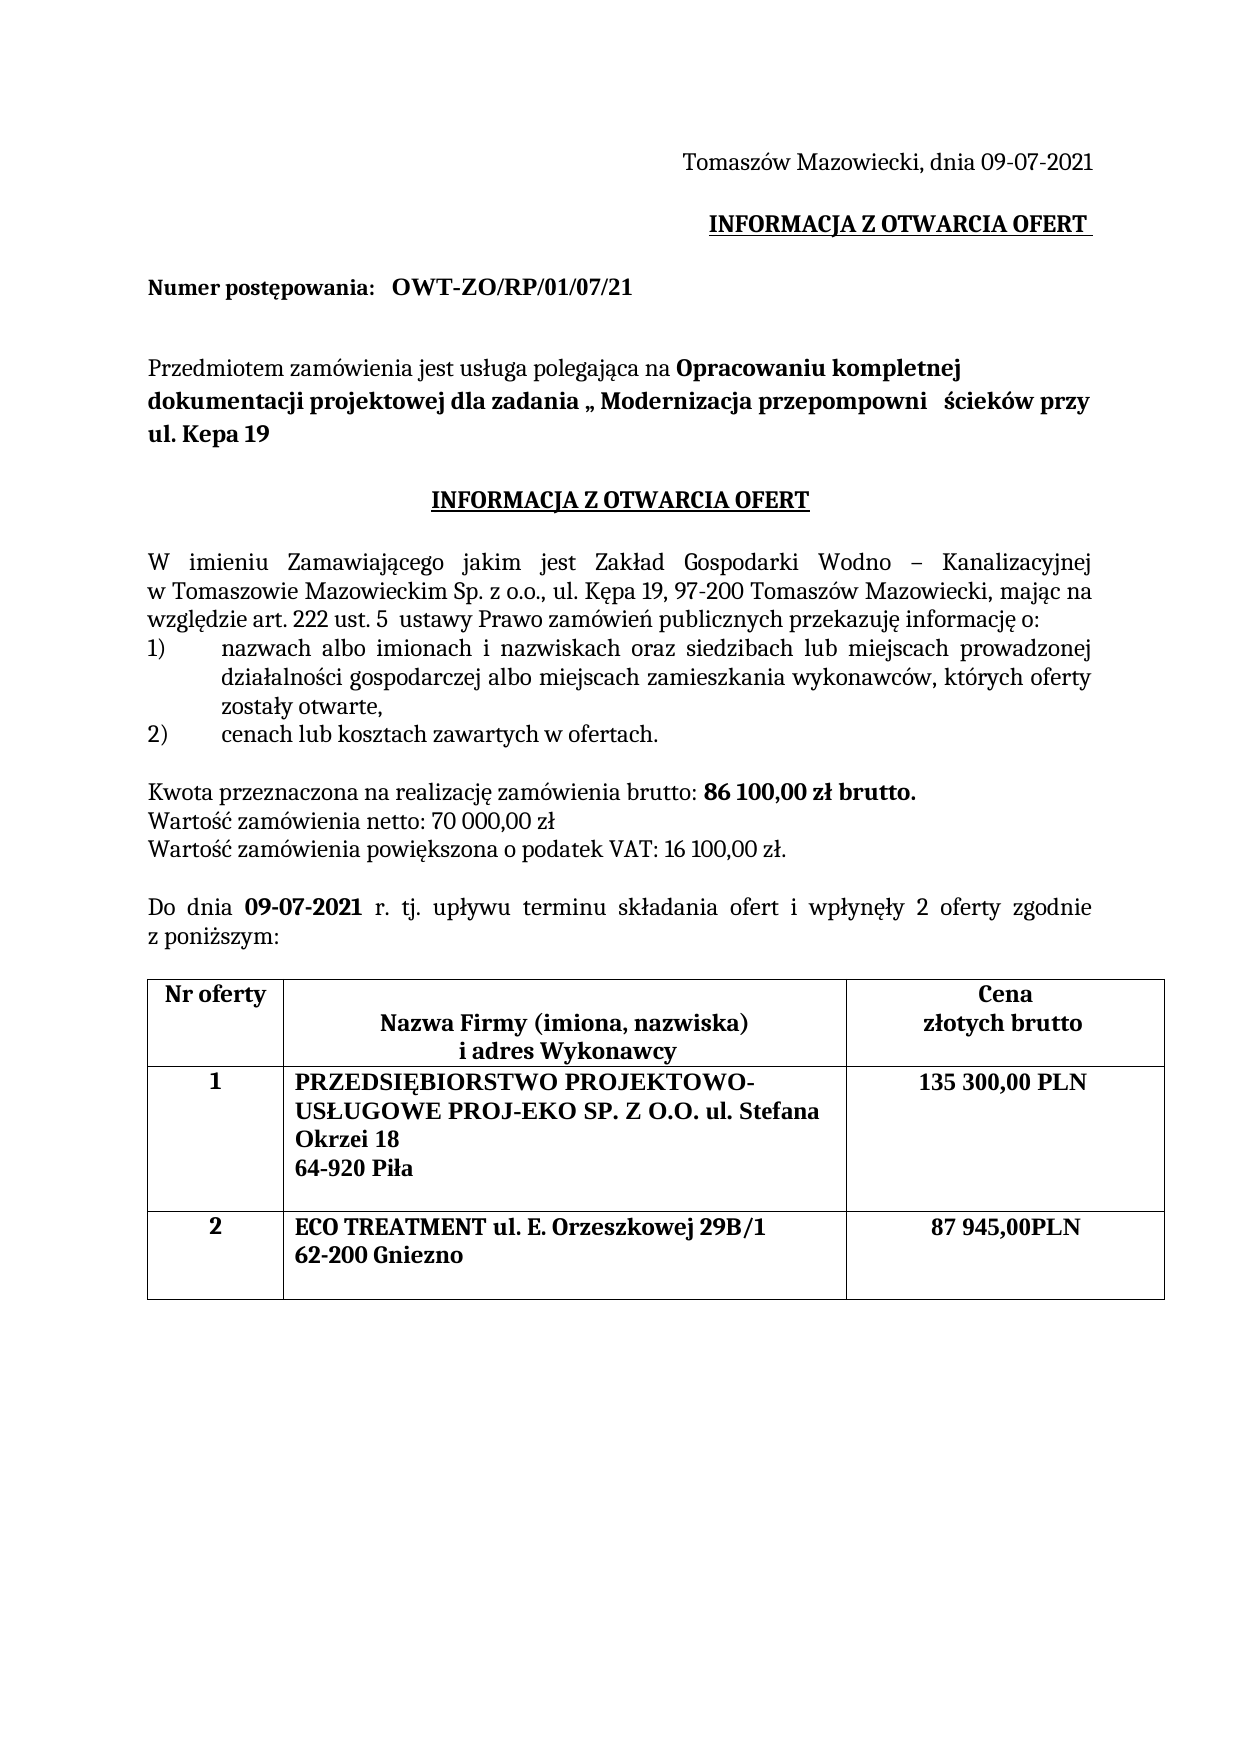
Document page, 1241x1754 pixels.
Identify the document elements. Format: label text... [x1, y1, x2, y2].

text Kwota przeznaczona na realizację zamówienia brutto: 86 100,00 zł brutto. [148, 778, 1093, 807]
text Wartość zamówienia powiększona o podatek VAT: 16 100,00 zł. [148, 835, 1093, 864]
table_header Nr oferty [148, 980, 283, 1066]
table_header Nazwa Firmy (imiona, nazwiska) i adres Wykonawcy [284, 980, 846, 1066]
table_header Cena złotych brutto [847, 980, 1164, 1066]
text Numer postępowania: OWT-ZO/RP/01/07/21 [148, 272, 1093, 301]
text Wartość zamówienia netto: 70 000,00 zł [148, 807, 1093, 835]
text Przedmiotem zamówienia jest usługa polegająca na Opracowaniu kompletnej dokumentacji projektowej dla zadania „ Modernizacja przepompowni ścieków przy ul. Kepa 19 [148, 354, 1093, 449]
table_cell 2 [148, 1212, 283, 1299]
table_cell 87 945,00PLN [847, 1212, 1164, 1299]
text INFORMACJA Z OTWARCIA OFERT [148, 210, 1093, 239]
text W imieniu Zamawiającego jakim jest Zakład Gospodarki Wodno – Kanalizacyjnej w Tomaszowie Mazowieckim Sp. z o.o., ul. Kępa 19, 97-200 Tomaszów Mazowiecki, mając na względzie art. 222 ust. 5 ustawy Prawo zamówień publicznych przekazuję informację o: [148, 548, 1093, 634]
table_cell ECO TREATMENT ul. E. Orzeszkowej 29B/1 62-200 Gniezno [284, 1212, 846, 1299]
text Do dnia 09-07-2021 r. tj. upływu terminu składania ofert i wpłynęły 2 oferty zgodnie z poniższym: [148, 893, 1093, 950]
table_cell 135 300,00 PLN [847, 1067, 1164, 1211]
text Tomaszów Mazowiecki, dnia 09-07-2021 [148, 148, 1093, 176]
table_cell PRZEDSIĘBIORSTWO PROJEKTOWO-USŁUGOWE PROJ-EKO SP. Z O.O. ul. Stefana Okrzei 18 64-920 Piła [284, 1067, 846, 1211]
table_cell 1 [148, 1067, 283, 1211]
text 2) cenach lub kosztach zawartych w ofertach. [148, 720, 1093, 749]
text INFORMACJA Z OTWARCIA OFERT [148, 486, 1093, 515]
text 1) nazwach albo imionach i nazwiskach oraz siedzibach lub miejscach prowadzonej działalności gospodarczej albo miejscach zamieszkania wykonawców, których oferty zostały otwarte, [148, 634, 1093, 720]
